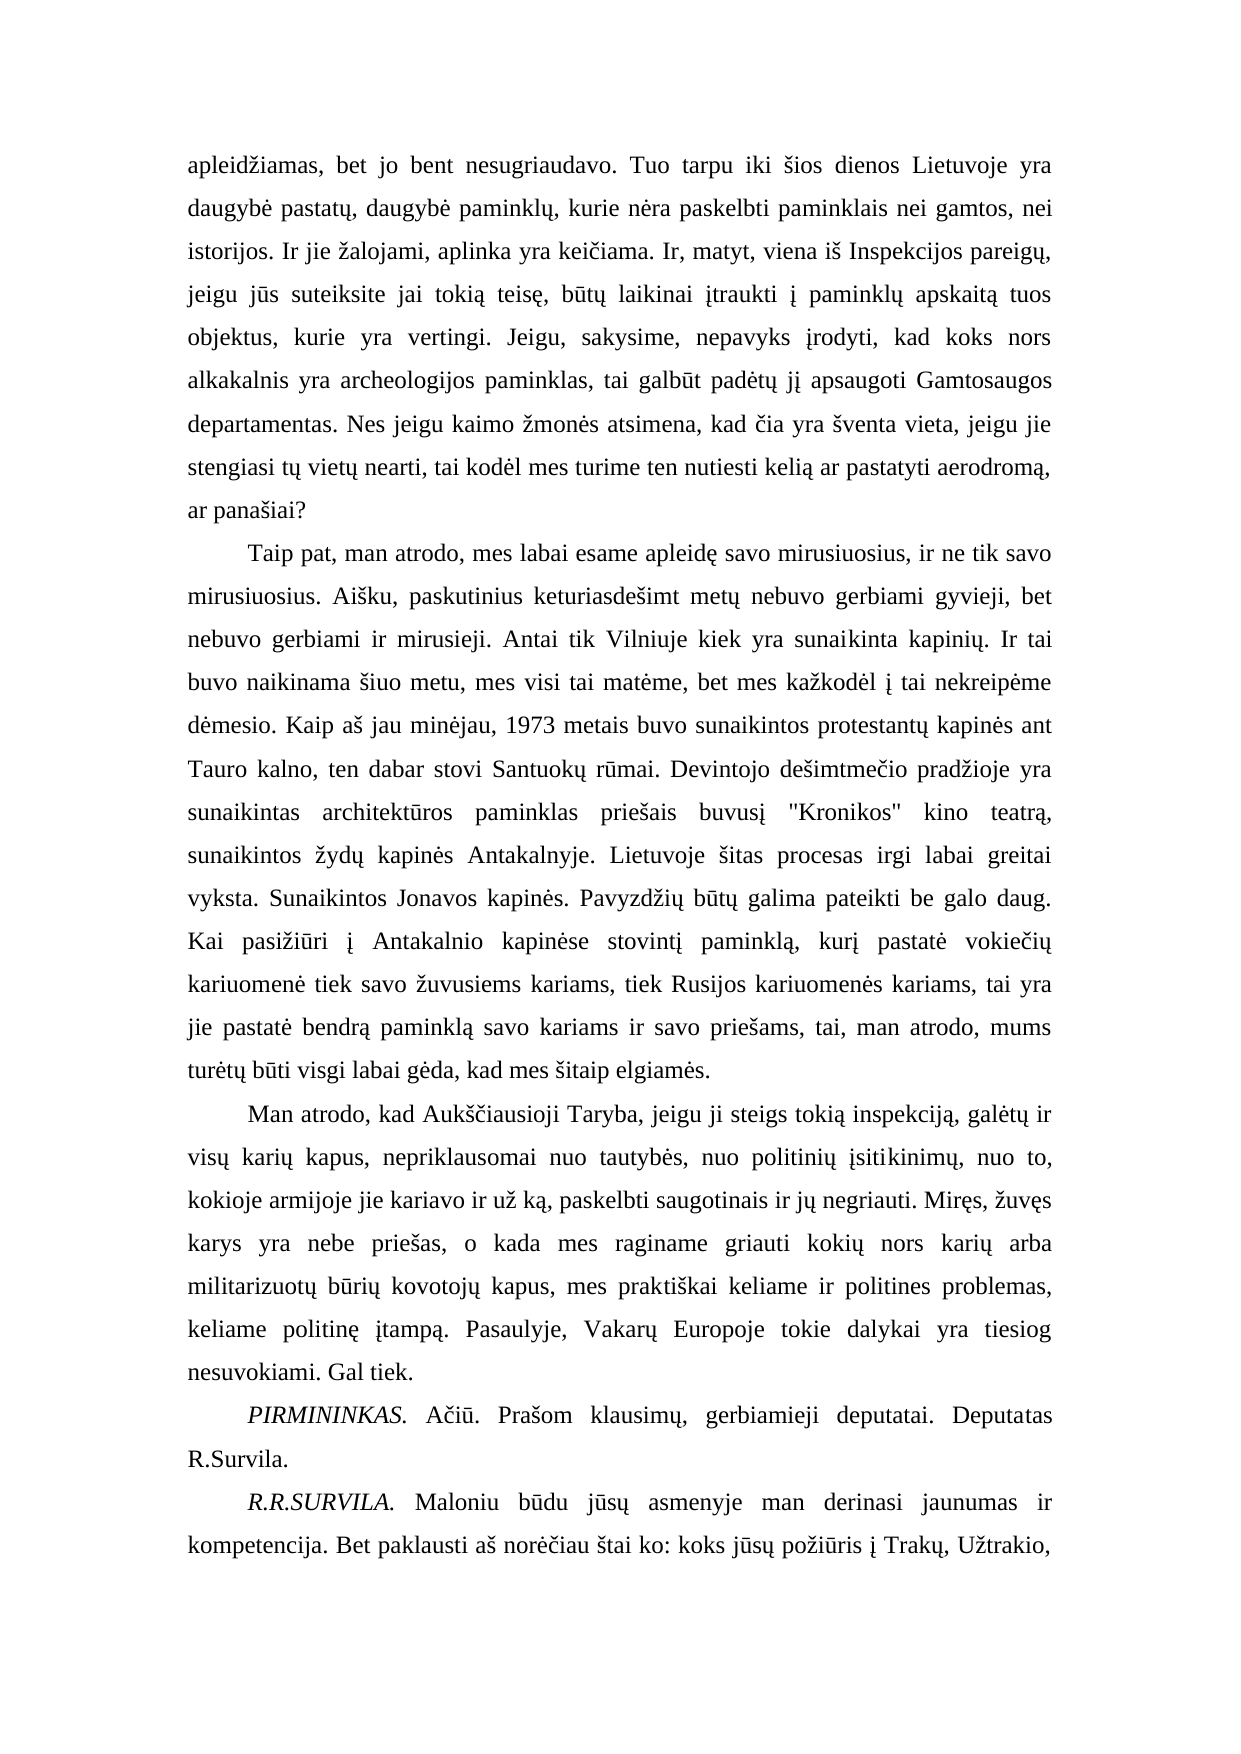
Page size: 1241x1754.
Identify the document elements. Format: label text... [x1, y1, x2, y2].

text Man atrodo, kad Aukščiausioji Taryba, jeigu ji steigs tokią inspekciją, galėtų ir visų karių kapus, nepriklausomai nuo tautybės, nuo politinių įsiti­kinimų, nuo to, kokioje armijoje jie kariavo ir už ką, paskelbti saugotinais ir jų negriauti. Miręs, žuvęs karys yra nebe priešas, o kada mes raginame griauti kokių nors karių arba militarizuotų būrių kovotojų kapus, mes prak­tiškai keliame ir politines problemas, keliame politinę įtampą. Pasaulyje, Vakarų Europoje tokie dalykai yra tiesiog nesuvokiami. Gal tiek. [187, 1099, 1053, 1386]
text Taip pat, man atrodo, mes labai esame apleidę savo mirusiuosius, ir ne tik savo mirusiuosius. Aišku, paskutinius keturiasdešimt metų nebuvo gerbiami gyvieji, bet nebuvo gerbiami ir mirusieji. Antai tik Vilniuje kiek yra sunai­kinta kapinių. Ir tai buvo naikinama šiuo metu, mes visi tai matėme, bet mes kažkodėl į tai nekreipėme dėmesio. Kaip aš jau minėjau, 1973 metais buvo sunaikintos protestantų kapinės ant Tauro kalno, ten dabar stovi Santuokų rūmai. Devintojo dešimtmečio pradžioje yra sunaikintas architektūros pa­minklas priešais buvusį "Kronikos" kino teatrą, sunaikintos žydų kapinės Antakalnyje. Lietuvoje šitas procesas irgi labai greitai vyksta. Sunaikintos Jonavos kapinės. Pavyzdžių būtų galima pateikti be galo daug. Kai pasižiūri į Antakalnio kapinėse stovintį paminklą, kurį pastatė vokiečių kariuomenė tiek savo žuvusiems kariams, tiek Rusijos kariuomenės kariams, tai yra jie pastatė bendrą paminklą savo kariams ir savo priešams, tai, man atrodo, mums turėtų būti visgi labai gėda, kad mes šitaip elgiamės. [187, 538, 1053, 1084]
text apleidžiamas, bet jo bent nesugriaudavo. Tuo tarpu iki šios dienos Lietuvoje yra daugybė pastatų, daugybė paminklų, kurie nėra paskelbti pa­minklais nei gamtos, nei istorijos. Ir jie žalojami, aplinka yra keičiama. Ir, matyt, viena iš Inspekcijos pareigų, jeigu jūs suteiksite jai tokią teisę, būtų laikinai įtraukti į paminklų apskaitą tuos objektus, kurie yra vertingi. Jeigu, sakysime, nepavyks įrodyti, kad koks nors alkakalnis yra archeologijos pa­minklas, tai galbūt padėtų jį apsaugoti Gamtosaugos departamentas. Nes jeigu kaimo žmonės atsimena, kad čia yra šventa vieta, jeigu jie stengiasi tų vietų nearti, tai kodėl mes turime ten nutiesti kelią ar pastatyti aerodromą, ar panašiai? [187, 150, 1053, 524]
text R.R.SURVILA. Maloniu būdu jūsų asmenyje man derinasi jaunumas ir kompetencija. Bet paklausti aš norėčiau štai ko: koks jūsų požiūris į Trakų, Užtrakio, [187, 1487, 1053, 1559]
text PIRMININKAS. Ačiū. Prašom klausimų, gerbiamieji deputatai. Deputa­tas R.Survila. [187, 1401, 1053, 1472]
